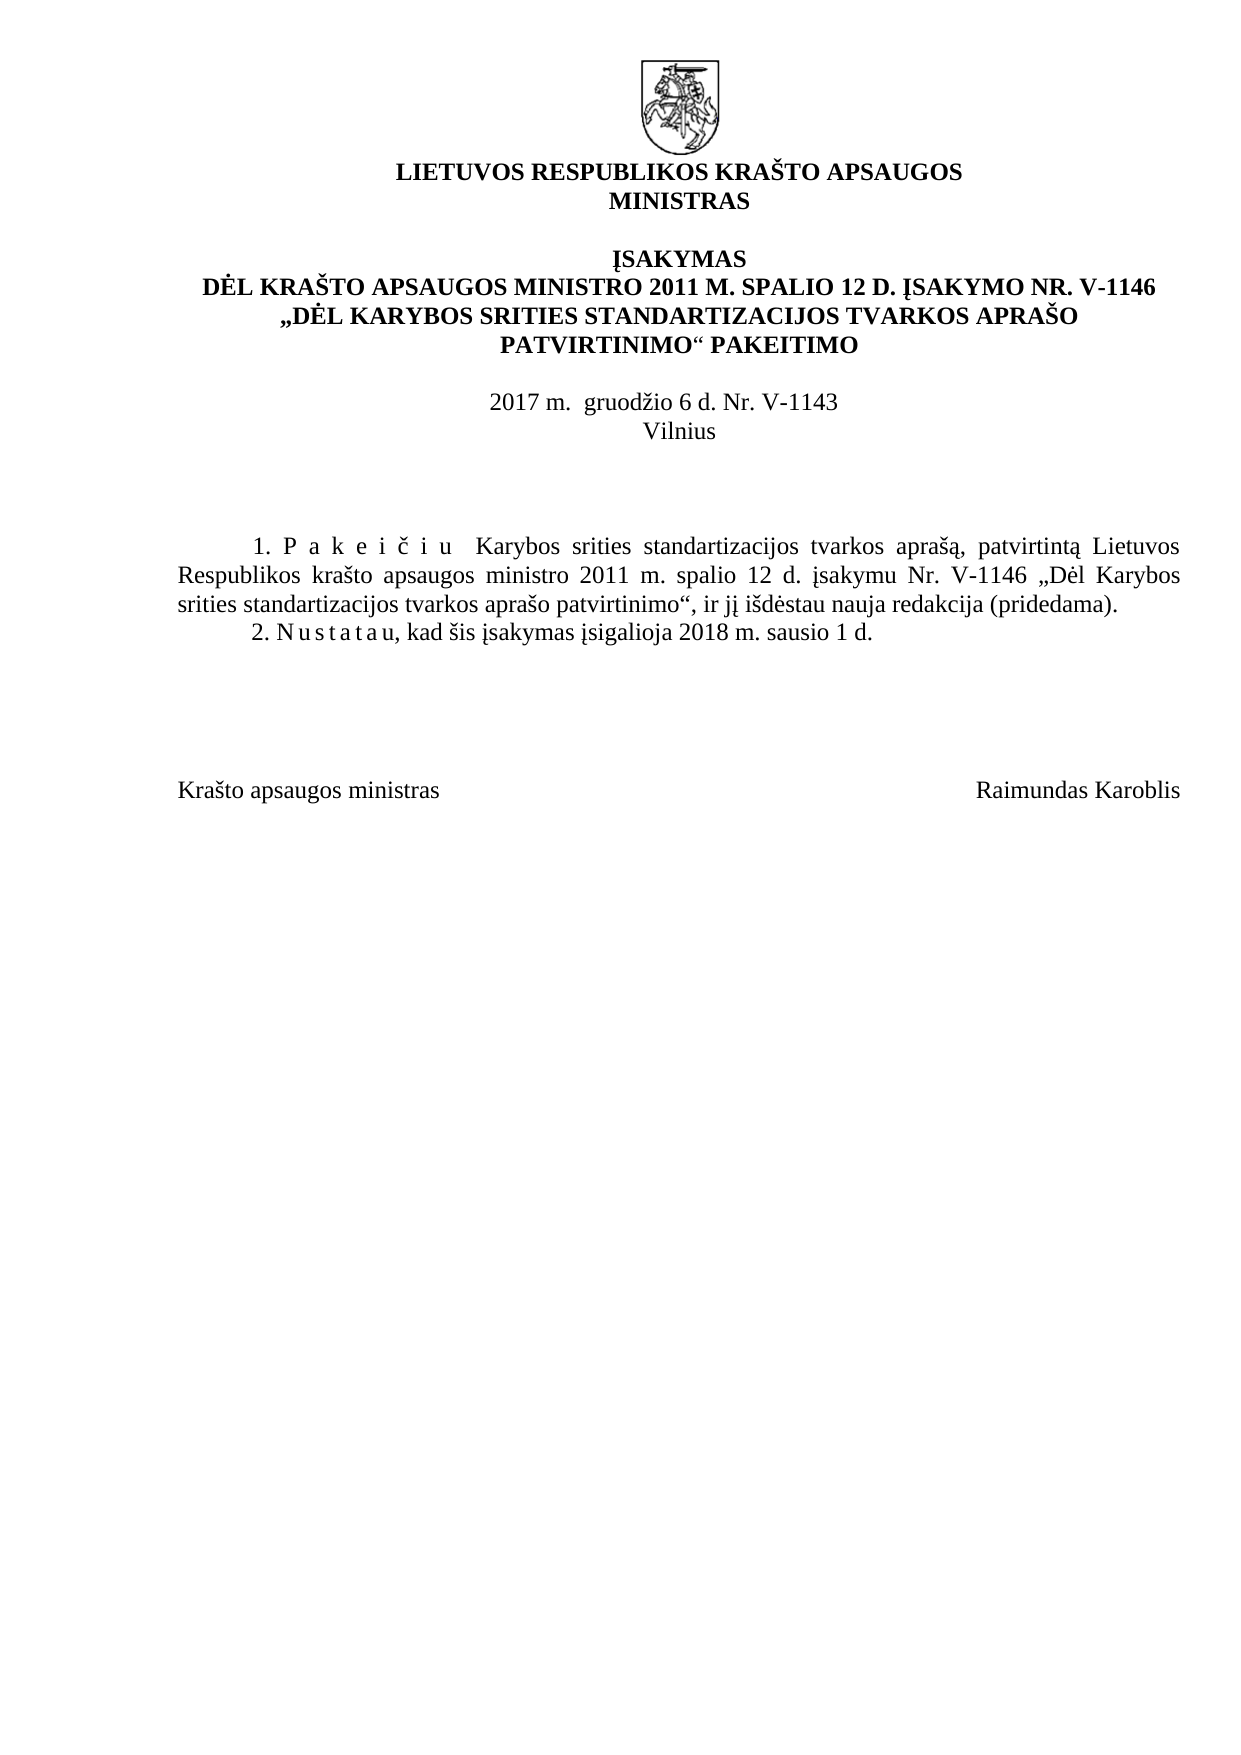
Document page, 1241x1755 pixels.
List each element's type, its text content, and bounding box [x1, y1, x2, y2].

text MINISTRAS [177, 186, 1181, 215]
text 2017 m. gruodžio 6 d. Nr. V-1143 [177, 387, 1181, 416]
text Krašto apsaugos ministras Raimundas Karoblis [177, 776, 1181, 804]
text 1. P a k e i č i u Karybos srities standartizacijos tvarkos aprašą, patvirtintą Lietuvos Respublikos krašto apsaugos ministro 2011 m. spalio 12 d. įsakymu Nr. V-1146 „Dėl Karybos srities standartizacijos tvarkos aprašo patvirtinimo“, ir jį išdėstau nauja redakcija (pridedama). [177, 531, 1181, 617]
text ĮSAKYMAS [177, 244, 1181, 272]
text DĖL KRAŠTO APSAUGOS MINISTRO 2011 M. SPALIO 12 D. ĮSAKYMO NR. V-1146 „DĖL KARYBOS SRITIES STANDARTIZACIJOS TVARKOS APRAŠO PATVIRTINIMO“ PAKEITIMO [177, 272, 1181, 359]
text LIETUVOS RESPUBLIKOS KRAŠTO APSAUGOS [177, 157, 1181, 186]
text 2. Nustatau, kad šis įsakymas įsigalioja 2018 m. sausio 1 d. [177, 617, 1181, 646]
text Vilnius [177, 416, 1181, 445]
